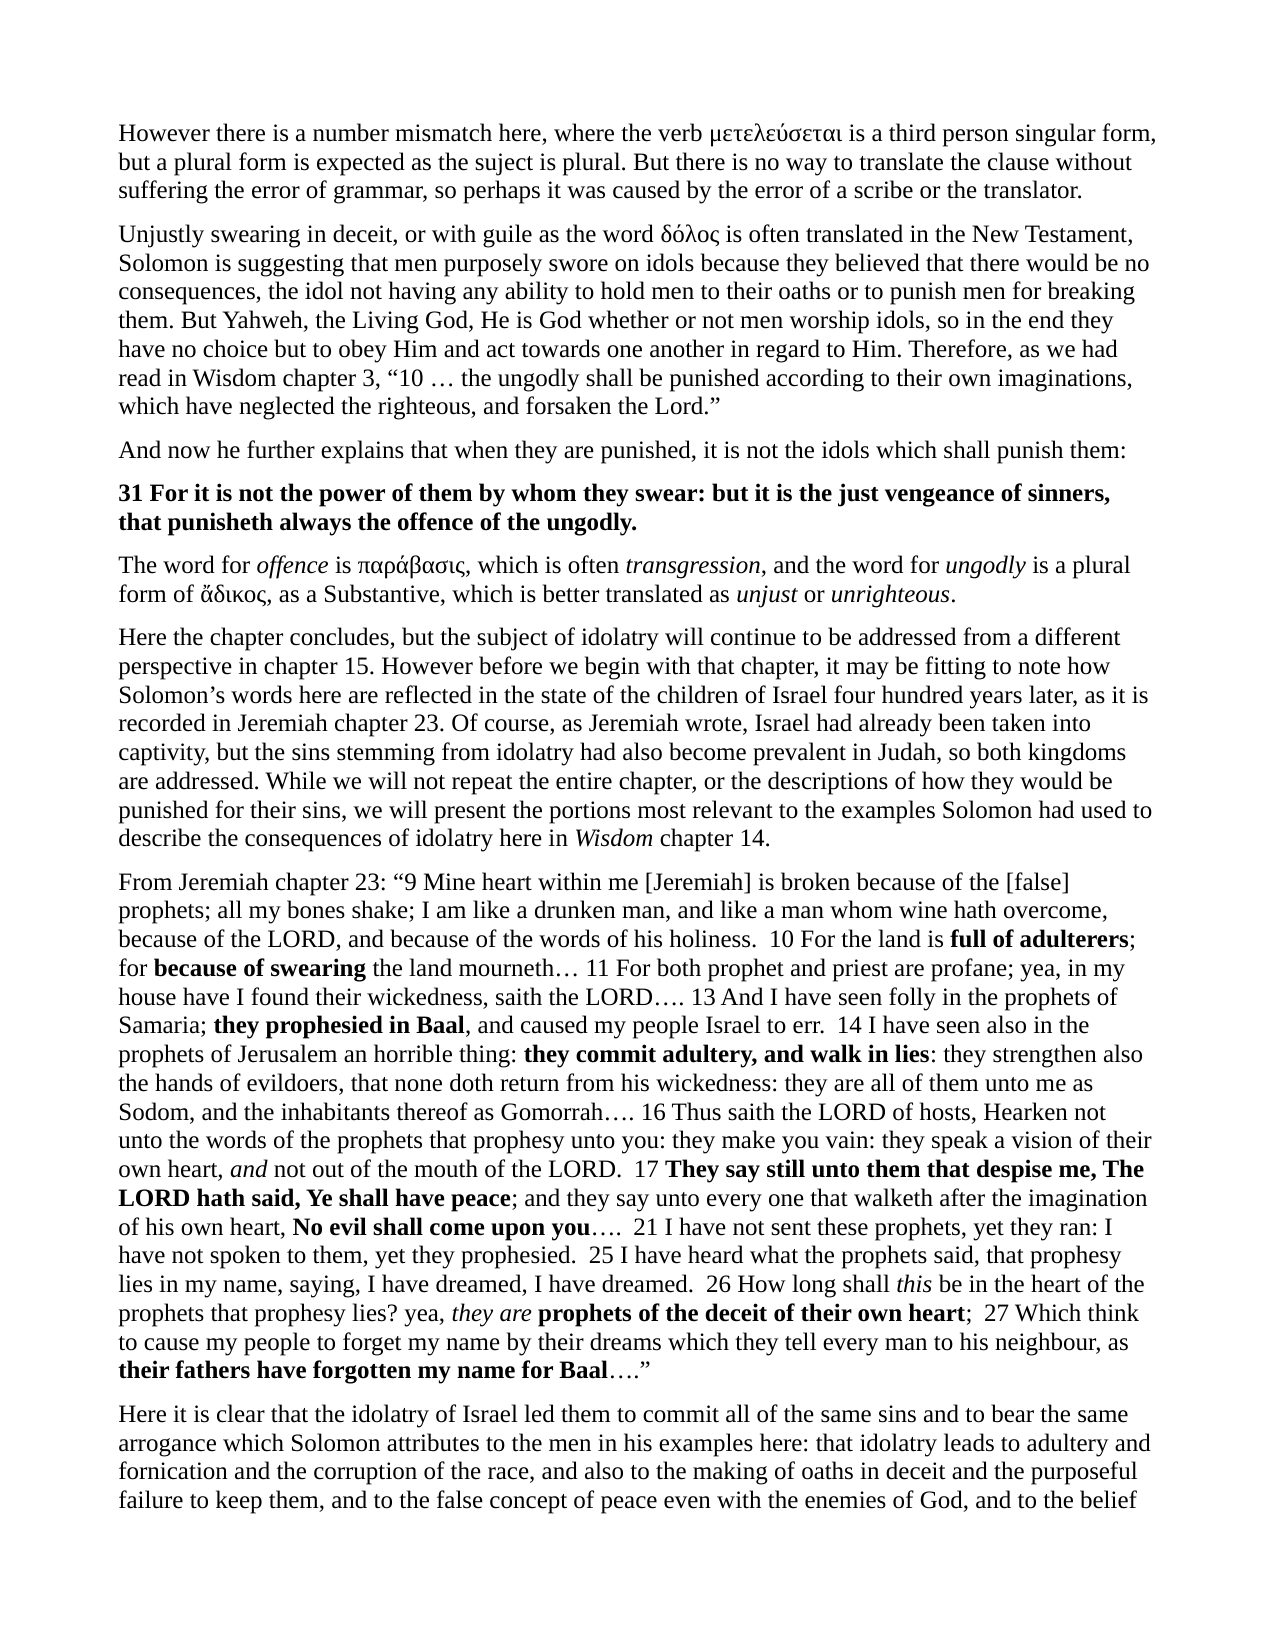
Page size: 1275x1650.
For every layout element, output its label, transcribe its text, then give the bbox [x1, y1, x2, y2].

text Unjustly swearing in deceit, or with guile as the word δόλος is often translated in the New Testament, Solomon is suggesting that men purposely swore on idols because they believed that there would be no consequences, the idol not having any ability to hold men to their oaths or to punish men for breaking them. But Yahweh, the Living God, He is God whether or not men worship idols, so in the end they have no choice but to obey Him and act towards one another in regard to Him. Therefore, as we had read in Wisdom chapter 3, “10 … the ungodly shall be punished according to their own imaginations, which have neglected the righteous, and forsaken the Lord.” [118, 219, 1157, 420]
text Here the chapter concludes, but the subject of idolatry will continue to be addressed from a different perspective in chapter 15. However before we begin with that chapter, it may be fitting to note how Solomon’s words here are reflected in the state of the children of Israel four hundred years later, as it is recorded in Jeremiah chapter 23. Of course, as Jeremiah wrote, Israel had already been taken into captivity, but the sins stemming from idolatry had also become prevalent in Judah, so both kingdoms are addressed. While we will not repeat the entire chapter, or the descriptions of how they would be punished for their sins, we will present the portions most relevant to the examples Solomon had used to describe the consequences of idolatry here in Wisdom chapter 14. [118, 622, 1157, 852]
text Here it is clear that the idolatry of Israel led them to commit all of the same sins and to bear the same arrogance which Solomon attributes to the men in his examples here: that idolatry leads to adultery and fornication and the corruption of the race, and also to the making of oaths in deceit and the purposeful failure to keep them, and to the false concept of peace even with the enemies of God, and to the belief [118, 1399, 1157, 1514]
text And now he further explains that when they are punished, it is not the idols which shall punish them: [118, 435, 1157, 463]
text However there is a number mismatch here, where the verb μετελεύσεται is a third person singular form, but a plural form is expected as the suject is plural. But there is no way to translate the clause without suffering the error of grammar, so perhaps it was caused by the error of a scribe or the translator. [118, 118, 1157, 204]
text From Jeremiah chapter 23: “9 Mine heart within me [Jeremiah] is broken because of the [false] prophets; all my bones shake; I am like a drunken man, and like a man whom wine hath overcome, because of the LORD, and because of the words of his holiness. 10 For the land is full of adulterers; for because of swearing the land mourneth… 11 For both prophet and priest are profane; yea, in my house have I found their wickedness, saith the LORD…. 13 And I have seen folly in the prophets of Samaria; they prophesied in Baal, and caused my people Israel to err. 14 I have seen also in the prophets of Jerusalem an horrible thing: they commit adultery, and walk in lies: they strengthen also the hands of evildoers, that none doth return from his wickedness: they are all of them unto me as Sodom, and the inhabitants thereof as Gomorrah…. 16 Thus saith the LORD of hosts, Hearken not unto the words of the prophets that prophesy unto you: they make you vain: they speak a vision of their own heart, and not out of the mouth of the LORD. 17 They say still unto them that despise me, The LORD hath said, Ye shall have peace; and they say unto every one that walketh after the imagination of his own heart, No evil shall come upon you…. 21 I have not sent these prophets, yet they ran: I have not spoken to them, yet they prophesied. 25 I have heard what the prophets said, that prophesy lies in my name, saying, I have dreamed, I have dreamed. 26 How long shall this be in the heart of the prophets that prophesy lies? yea, they are prophets of the deceit of their own heart; 27 Which think to cause my people to forget my name by their dreams which they tell every man to his neighbour, as their fathers have forgotten my name for Baal….” [118, 867, 1157, 1384]
text The word for offence is παράβασις, which is often transgression, and the word for ungodly is a plural form of ἄδικος, as a Substantive, which is better translated as unjust or unrighteous. [118, 550, 1157, 608]
text 31 For it is not the power of them by whom they swear: but it is the just vengeance of sinners, that punisheth always the offence of the ungodly. [118, 478, 1157, 536]
